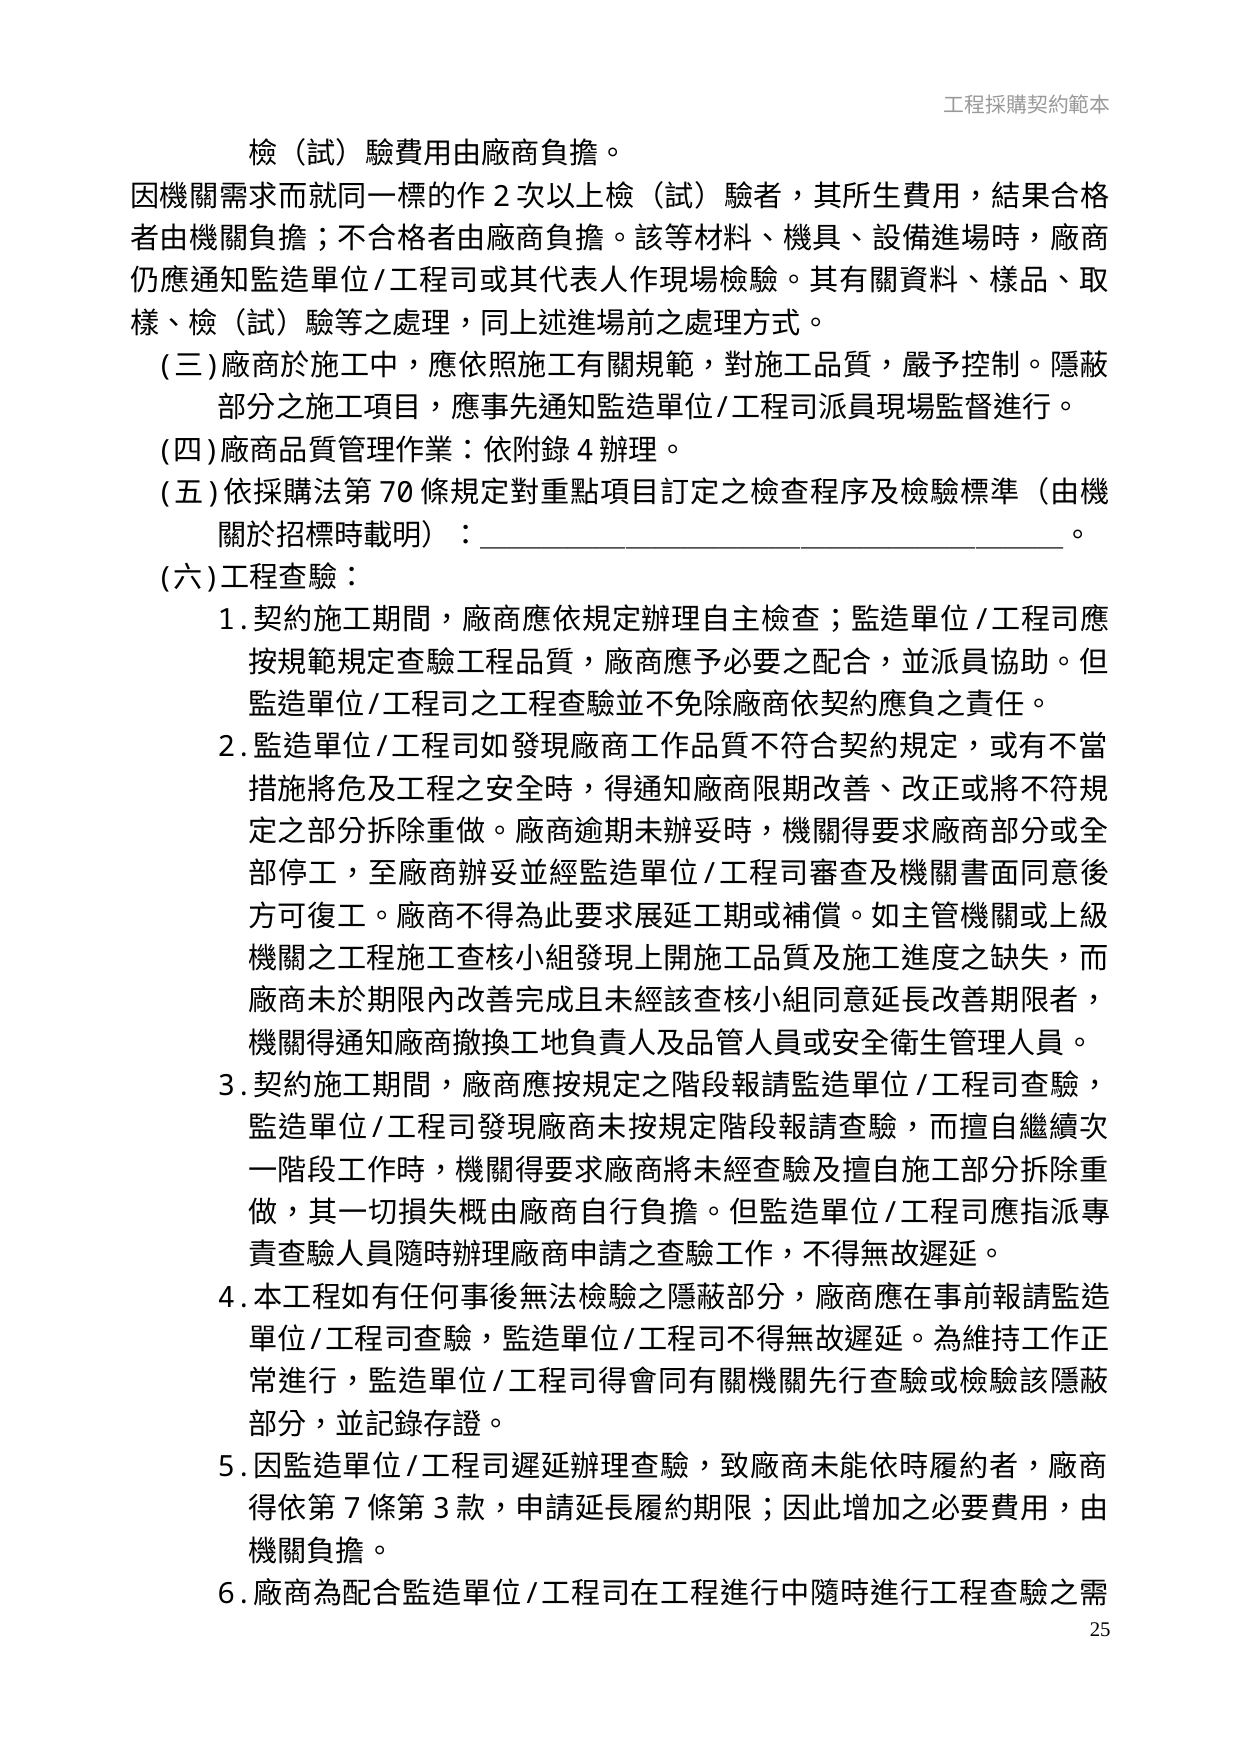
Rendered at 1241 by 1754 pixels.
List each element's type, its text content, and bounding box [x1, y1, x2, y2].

text 6.廠商為配合監造單位/工程司在工程進行中隨時進行工程查驗之需 [217, 1570, 1110, 1612]
text 4.本工程如有任何事後無法檢驗之隱蔽部分，廠商應在事前報請監造單位/工程司查驗，監造單位/工程司不得無故遲延。為維持工作正常進行，監造單位/工程司得會同有關機關先行查驗或檢驗該隱蔽部分，並記錄存證。 [217, 1273, 1110, 1443]
text (六)工程查驗： [156, 553, 1110, 596]
text (四)廠商品質管理作業：依附錄4辦理。 [156, 426, 1110, 469]
text 2.監造單位/工程司如發現廠商工作品質不符合契約規定，或有不當措施將危及工程之安全時，得通知廠商限期改善、改正或將不符規定之部分拆除重做。廠商逾期未辦妥時，機關得要求廠商部分或全部停工，至廠商辦妥並經監造單位/工程司審查及機關書面同意後方可復工。廠商不得為此要求展延工期或補償。如主管機關或上級機關之工程施工查核小組發現上開施工品質及施工進度之缺失，而廠商未於期限內改善完成且未經該查核小組同意延長改善期限者，機關得通知廠商撤換工地負責人及品管人員或安全衛生管理人員。 [217, 723, 1110, 1061]
text 檢（試）驗費用由廠商負擔。 [217, 130, 1110, 172]
text (五)依採購法第70條規定對重點項目訂定之檢查程序及檢驗標準（由機關於招標時載明）：＿＿＿＿＿＿＿＿＿＿＿＿＿＿＿＿＿＿＿＿。 [156, 469, 1110, 553]
text 1.契約施工期間，廠商應依規定辦理自主檢查；監造單位/工程司應按規範規定查驗工程品質，廠商應予必要之配合，並派員協助。但監造單位/工程司之工程查驗並不免除廠商依契約應負之責任。 [217, 596, 1110, 723]
text 因機關需求而就同一標的作2次以上檢（試）驗者，其所生費用，結果合格者由機關負擔；不合格者由廠商負擔。該等材料、機具、設備進場時，廠商仍應通知監造單位/工程司或其代表人作現場檢驗。其有關資料、樣品、取樣、檢（試）驗等之處理，同上述進場前之處理方式。 [130, 172, 1110, 342]
text (三)廠商於施工中，應依照施工有關規範，對施工品質，嚴予控制。隱蔽部分之施工項目，應事先通知監造單位/工程司派員現場監督進行。 [156, 342, 1110, 426]
text 5.因監造單位/工程司遲延辦理查驗，致廠商未能依時履約者，廠商得依第7條第3款，申請延長履約期限；因此增加之必要費用，由機關負擔。 [217, 1443, 1110, 1570]
text 3.契約施工期間，廠商應按規定之階段報請監造單位/工程司查驗，監造單位/工程司發現廠商未按規定階段報請查驗，而擅自繼續次一階段工作時，機關得要求廠商將未經查驗及擅自施工部分拆除重做，其一切損失概由廠商自行負擔。但監造單位/工程司應指派專責查驗人員隨時辦理廠商申請之查驗工作，不得無故遲延。 [217, 1061, 1110, 1273]
